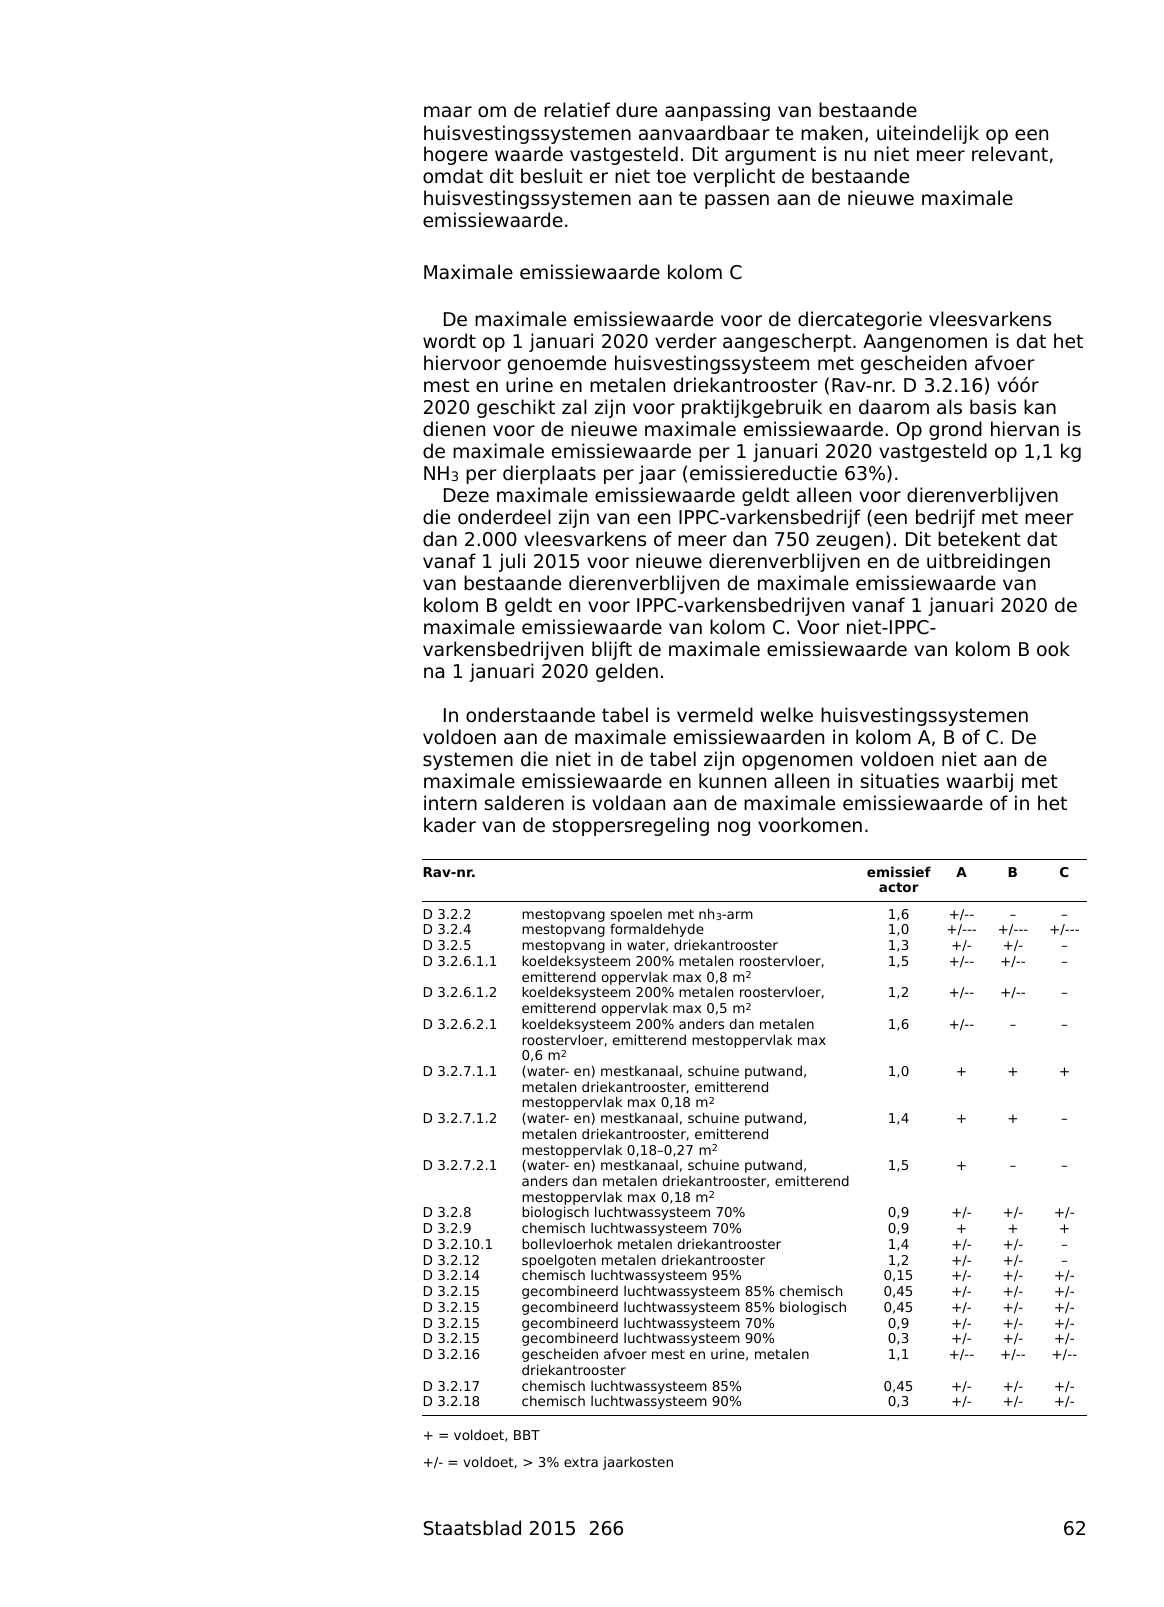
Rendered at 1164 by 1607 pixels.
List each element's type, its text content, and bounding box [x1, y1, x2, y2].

table_cell 1,2 [858, 985, 939, 1017]
table_cell gecombineerd luchtwassysteem 70% [516, 1315, 858, 1331]
table_cell D 3.2.6.1.2 [422, 985, 516, 1017]
table_cell D 3.2.15 [422, 1300, 516, 1315]
table_cell 0,15 [858, 1268, 939, 1284]
table_cell 0,45 [858, 1300, 939, 1315]
table_cell D 3.2.7.2.1 [422, 1158, 516, 1205]
table_cell D 3.2.12 [422, 1253, 516, 1268]
table_cell D 3.2.7.1.1 [422, 1064, 516, 1111]
table_cell +/- [984, 1331, 1042, 1347]
table_cell +/- [984, 1237, 1042, 1252]
table_cell mestopvang formaldehyde [516, 922, 858, 938]
table_cell chemisch luchtwassysteem 90% [516, 1394, 858, 1414]
table_cell D 3.2.6.2.1 [422, 1017, 516, 1064]
table_cell +/- [1042, 1268, 1087, 1284]
subtitle Maximale emissiewaarde kolom C [422, 262, 1087, 284]
table_cell koeldeksysteem 200% metalen roostervloer, emitterend oppervlak max 0,8 m2 [516, 954, 858, 985]
table_cell +/- [1042, 1315, 1087, 1331]
table_cell +/- [1042, 1300, 1087, 1315]
table_header emissiefactor [858, 860, 939, 901]
table_cell +/-- [939, 954, 984, 985]
table_cell 1,6 [858, 902, 939, 922]
table_cell +/- [984, 1205, 1042, 1221]
table_cell 1,5 [858, 1158, 939, 1205]
table_cell 1,2 [858, 1253, 939, 1268]
table_cell D 3.2.15 [422, 1331, 516, 1347]
table_cell +/- [939, 1205, 984, 1221]
table_cell D 3.2.17 [422, 1378, 516, 1394]
text De maximale emissiewaarde voor de diercategorie vleesvarkens wordt op 1 januari 2020 verder aangescherpt. Aangenomen is dat het hiervoor genoemde huisvestingssysteem met gescheiden afvoer mest en urine en metalen driekantrooster (Rav-nr. D 3.2.16) vóór 2020 geschikt zal zijn voor praktijkgebruik en daarom als basis kan dienen voor de nieuwe maximale emissiewaarde. Op grond hiervan is de maximale emissiewaarde per 1 januari 2020 vastgesteld op 1,1 kg NH3 per dierplaats per jaar (emissiereductie 63%). [422, 309, 1087, 485]
table_cell +/- [1042, 1284, 1087, 1300]
table_header C [1042, 860, 1087, 901]
table_cell + [984, 1111, 1042, 1158]
table_cell (water- en) mestkanaal, schuine putwand, metalen driekantrooster, emitterend mestoppervlak max 0,18 m2 [516, 1064, 858, 1111]
table_cell D 3.2.7.1.2 [422, 1111, 516, 1158]
table_header A [939, 860, 984, 901]
table_cell +/-- [939, 1017, 984, 1064]
table_cell + [1042, 1221, 1087, 1237]
table_cell biologisch luchtwassysteem 70% [516, 1205, 858, 1221]
table_cell D 3.2.15 [422, 1315, 516, 1331]
table_cell +/- [984, 1300, 1042, 1315]
table_cell +/-- [939, 1347, 984, 1378]
table_cell +/- [939, 938, 984, 954]
table_cell – [984, 1017, 1042, 1064]
table_cell 1,6 [858, 1017, 939, 1064]
table_cell +/- [1042, 1378, 1087, 1394]
table_cell 0,45 [858, 1284, 939, 1300]
table_cell 1,4 [858, 1111, 939, 1158]
table_cell – [1042, 1111, 1087, 1158]
table_cell koeldeksysteem 200% anders dan metalen roostervloer, emitterend mestoppervlak max 0,6 m2 [516, 1017, 858, 1064]
table_cell chemisch luchtwassysteem 85% [516, 1378, 858, 1394]
table_cell +/- [984, 1378, 1042, 1394]
table_cell + = voldoet, BBT +/- = voldoet, > 3% extra jaarkosten [422, 1416, 1087, 1471]
table_cell +/-- [939, 985, 984, 1017]
table_cell 0,9 [858, 1205, 939, 1221]
table_cell +/- [984, 1315, 1042, 1331]
text Deze maximale emissiewaarde geldt alleen voor dierenverblijven die onderdeel zijn van een IPPC-varkensbedrijf (een bedrijf met meer dan 2.000 vleesvarkens of meer dan 750 zeugen). Dit betekent dat vanaf 1 juli 2015 voor nieuwe dierenverblijven en de uitbreidingen van bestaande dierenverblijven de maximale emissiewaarde van kolom B geldt en voor IPPC-varkensbedrijven vanaf 1 januari 2020 de maximale emissiewaarde van kolom C. Voor niet-IPPC-varkensbedrijven blijft de maximale emissiewaarde van kolom B ook na 1 januari 2020 gelden. [422, 485, 1087, 683]
table_cell – [1042, 1158, 1087, 1205]
table_cell D 3.2.9 [422, 1221, 516, 1237]
table_cell +/--- [939, 922, 984, 938]
table_cell +/-- [984, 954, 1042, 985]
table_cell + [939, 1221, 984, 1237]
table_cell 0,3 [858, 1331, 939, 1347]
table_cell gecombineerd luchtwassysteem 85% chemisch [516, 1284, 858, 1300]
table_cell D 3.2.8 [422, 1205, 516, 1221]
table_cell 1,0 [858, 1064, 939, 1111]
table_cell (water- en) mestkanaal, schuine putwand, metalen driekantrooster, emitterend mestoppervlak 0,18–0,27 m2 [516, 1111, 858, 1158]
table_cell – [1042, 954, 1087, 985]
table_cell D 3.2.4 [422, 922, 516, 938]
table_cell gecombineerd luchtwassysteem 85% biologisch [516, 1300, 858, 1315]
table_cell +/-- [984, 1347, 1042, 1378]
table_cell + [939, 1111, 984, 1158]
table_cell D 3.2.6.1.1 [422, 954, 516, 985]
table_cell – [1042, 985, 1087, 1017]
table_cell 0,3 [858, 1394, 939, 1414]
text In onderstaande tabel is vermeld welke huisvestingssystemen voldoen aan de maximale emissiewaarden in kolom A, B of C. De systemen die niet in de tabel zijn opgenomen voldoen niet aan de maximale emissiewaarde en kunnen alleen in situaties waarbij met intern salderen is voldaan aan de maximale emissiewaarde of in het kader van de stoppersregeling nog voorkomen. [422, 705, 1087, 837]
table_cell D 3.2.15 [422, 1284, 516, 1300]
table_cell D 3.2.18 [422, 1394, 516, 1414]
table_cell – [984, 1158, 1042, 1205]
table_cell +/- [939, 1237, 984, 1252]
table_header Rav-nr. [422, 860, 516, 901]
table_cell D 3.2.2 [422, 902, 516, 922]
table_cell +/- [939, 1284, 984, 1300]
table_cell 1,1 [858, 1347, 939, 1378]
table_cell mestopvang spoelen met nh3-arm [516, 902, 858, 922]
table_cell 1,3 [858, 938, 939, 954]
table_cell +/--- [1042, 922, 1087, 938]
table_cell +/- [939, 1268, 984, 1284]
table_cell + [1042, 1064, 1087, 1111]
table_cell +/- [1042, 1205, 1087, 1221]
table_cell +/- [984, 1268, 1042, 1284]
table_cell bollevloerhok metalen driekantrooster [516, 1237, 858, 1252]
table_header [516, 860, 858, 901]
table_cell D 3.2.5 [422, 938, 516, 954]
table_cell +/-- [939, 902, 984, 922]
table_cell + [939, 1158, 984, 1205]
table_cell 0,45 [858, 1378, 939, 1394]
text maar om de relatief dure aanpassing van bestaande huisvestingssystemen aanvaardbaar te maken, uiteindelijk op een hogere waarde vastgesteld. Dit argument is nu niet meer relevant, omdat dit besluit er niet toe verplicht de bestaande huisvestingssystemen aan te passen aan de nieuwe maximale emissiewaarde. [422, 100, 1087, 232]
table_cell +/--- [984, 922, 1042, 938]
table_cell (water- en) mestkanaal, schuine putwand, anders dan metalen driekantrooster, emitterend mestoppervlak max 0,18 m2 [516, 1158, 858, 1205]
table_cell +/- [984, 1284, 1042, 1300]
table_cell spoelgoten metalen driekantrooster [516, 1253, 858, 1268]
table_cell +/- [939, 1300, 984, 1315]
table_cell D 3.2.16 [422, 1347, 516, 1378]
table_cell 1,4 [858, 1237, 939, 1252]
table_cell mestopvang in water, driekantrooster [516, 938, 858, 954]
table_cell + [939, 1064, 984, 1111]
table_cell chemisch luchtwassysteem 70% [516, 1221, 858, 1237]
table_cell – [1042, 902, 1087, 922]
table_cell – [1042, 1237, 1087, 1252]
table_cell +/- [939, 1315, 984, 1331]
table_cell + [984, 1064, 1042, 1111]
table_cell D 3.2.14 [422, 1268, 516, 1284]
table_cell 1,5 [858, 954, 939, 985]
table_cell +/-- [984, 985, 1042, 1017]
table_cell 1,0 [858, 922, 939, 938]
table_cell +/-- [1042, 1347, 1087, 1378]
table_cell +/- [1042, 1394, 1087, 1414]
table_cell – [984, 902, 1042, 922]
table_header B [984, 860, 1042, 901]
table_cell 0,9 [858, 1315, 939, 1331]
table_cell +/- [984, 1394, 1042, 1414]
table_cell +/- [1042, 1331, 1087, 1347]
table_cell +/- [939, 1331, 984, 1347]
table_cell – [1042, 1017, 1087, 1064]
table_cell D 3.2.10.1 [422, 1237, 516, 1252]
table_cell – [1042, 938, 1087, 954]
table_cell koeldeksysteem 200% metalen roostervloer, emitterend oppervlak max 0,5 m2 [516, 985, 858, 1017]
table_cell – [1042, 1253, 1087, 1268]
table_cell +/- [939, 1394, 984, 1414]
table_cell +/- [939, 1253, 984, 1268]
table_cell 0,9 [858, 1221, 939, 1237]
table_cell gescheiden afvoer mest en urine, metalen driekantrooster [516, 1347, 858, 1378]
table_cell gecombineerd luchtwassysteem 90% [516, 1331, 858, 1347]
table_cell +/- [984, 1253, 1042, 1268]
table_cell chemisch luchtwassysteem 95% [516, 1268, 858, 1284]
table_cell +/- [939, 1378, 984, 1394]
table_cell + [984, 1221, 1042, 1237]
table_cell +/- [984, 938, 1042, 954]
